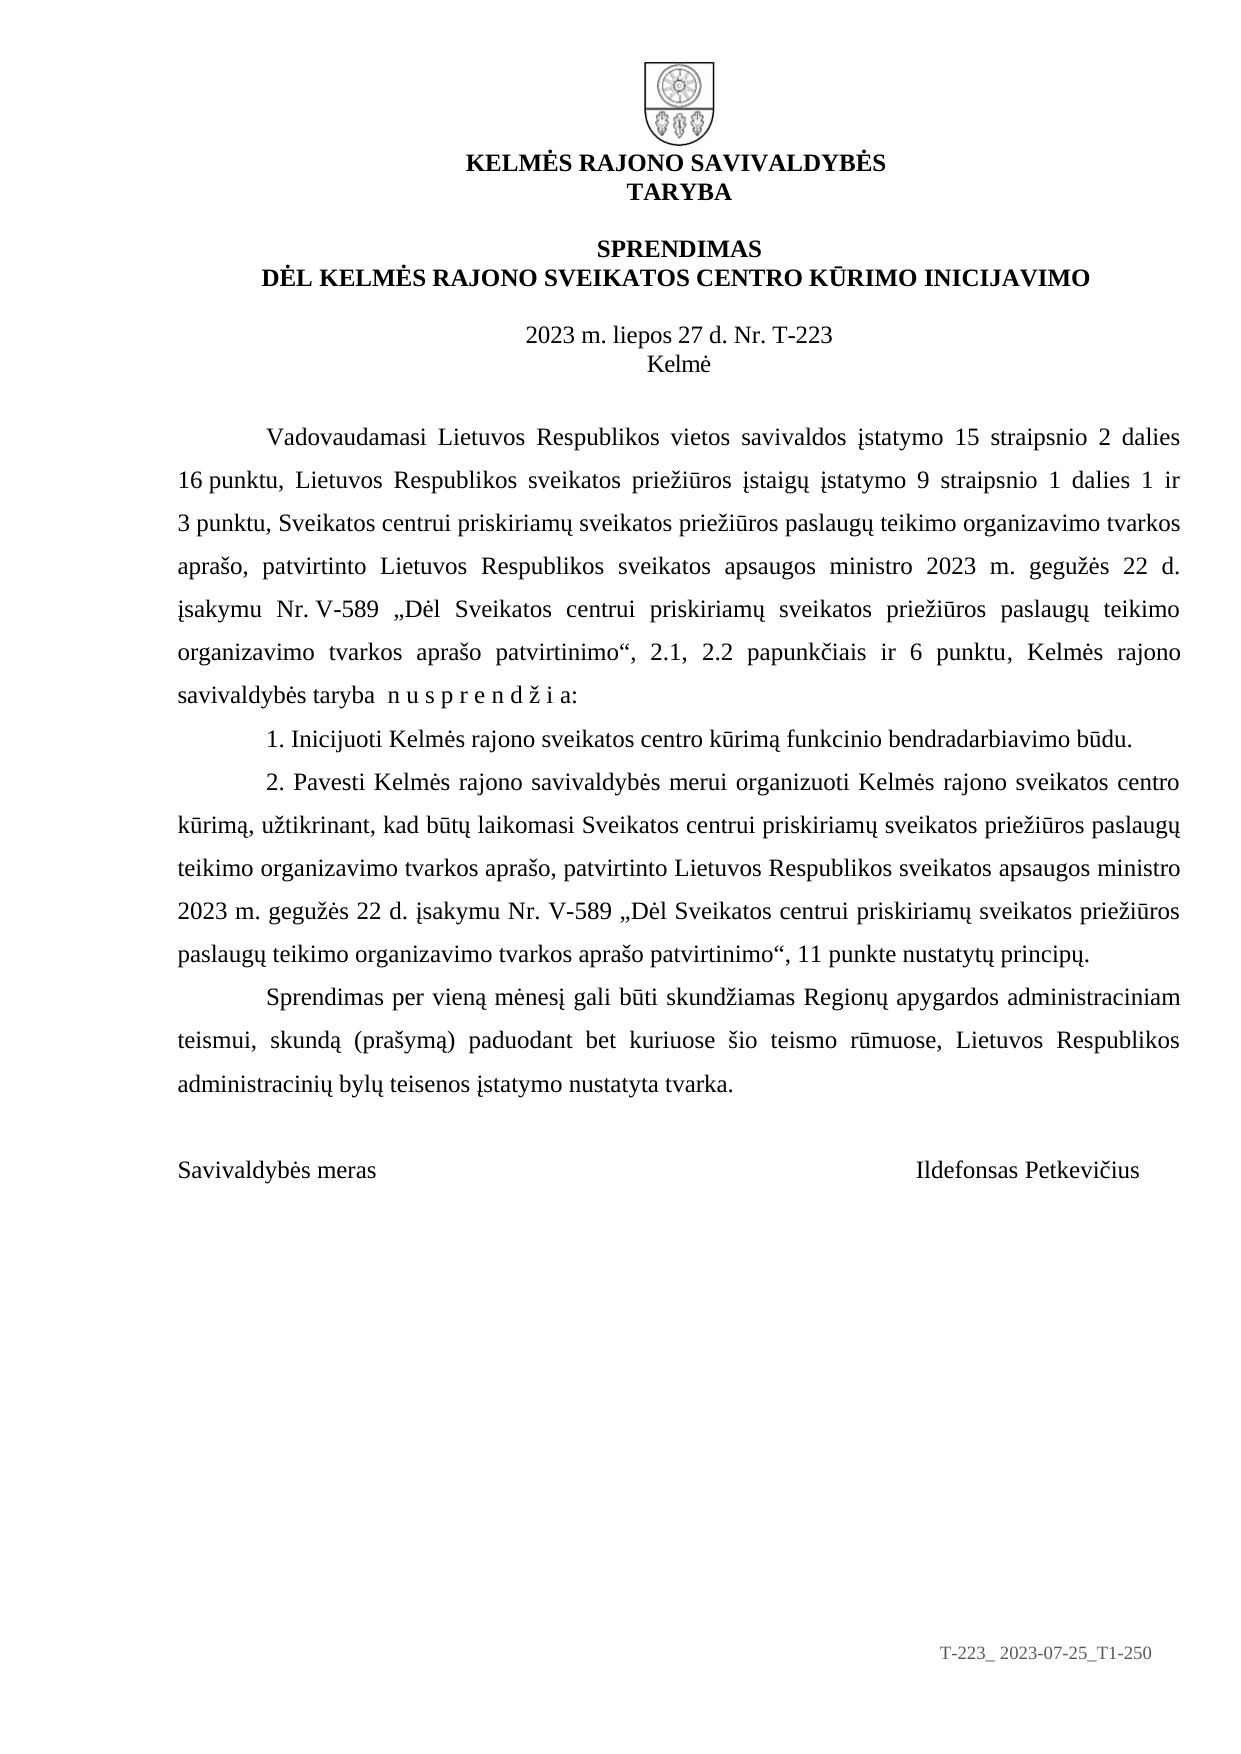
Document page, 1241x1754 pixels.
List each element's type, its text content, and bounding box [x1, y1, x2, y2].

subtitle KELMĖS RAJONO SAVIVALDYBĖS [177, 148, 1181, 177]
text 1. Inicijuoti Kelmės rajono sveikatos centro kūrimą funkcinio bendradarbiavimo būdu. [177, 724, 1181, 752]
text Kelmė [177, 350, 1181, 379]
text Savivaldybės meras Ildefonsas Petkevičius [177, 1155, 1181, 1184]
text 2023 m. liepos 27 d. Nr. T-223 [177, 321, 1181, 350]
text Sprendimas per vieną mėnesį gali būti skundžiamas Regionų apygardos administraciniam teismui, skundą (prašymą) paduodant bet kuriuose šio teismo rūmuose, Lietuvos Respublikos administracinių bylų teisenos įstatymo nustatyta tvarka. [177, 982, 1181, 1097]
text Vadovaudamasi Lietuvos Respublikos vietos savivaldos įstatymo 15 straipsnio 2 dalies 16 punktu, Lietuvos Respublikos sveikatos priežiūros įstaigų įstatymo 9 straipsnio 1 dalies 1 ir 3 punktu, Sveikatos centrui priskiriamų sveikatos priežiūros paslaugų teikimo organizavimo tvarkos aprašo, patvirtinto Lietuvos Respublikos sveikatos apsaugos ministro 2023 m. gegužės 22 d. įsakymu Nr. V-589 „Dėl Sveikatos centrui priskiriamų sveikatos priežiūros paslaugų teikimo organizavimo tvarkos aprašo patvirtinimo“, 2.1, 2.2 papunkčiais ir 6 punktu, Kelmės rajono savivaldybės taryba nusprendžia: [177, 422, 1181, 709]
text SPRENDIMAS [177, 234, 1181, 263]
text 2. Pavesti Kelmės rajono savivaldybės merui organizuoti Kelmės rajono sveikatos centro kūrimą, užtikrinant, kad būtų laikomasi Sveikatos centrui priskiriamų sveikatos priežiūros paslaugų teikimo organizavimo tvarkos aprašo, patvirtinto Lietuvos Respublikos sveikatos apsaugos ministro 2023 m. gegužės 22 d. įsakymu Nr. V-589 „Dėl Sveikatos centrui priskiriamų sveikatos priežiūros paslaugų teikimo organizavimo tvarkos aprašo patvirtinimo“, 11 punkte nustatytų principų. [177, 767, 1181, 968]
text DĖL KELMĖS RAJONO SVEIKATOS CENTRO KŪRIMO INICIJAVIMO [177, 263, 1181, 292]
text TARYBA [177, 177, 1181, 206]
